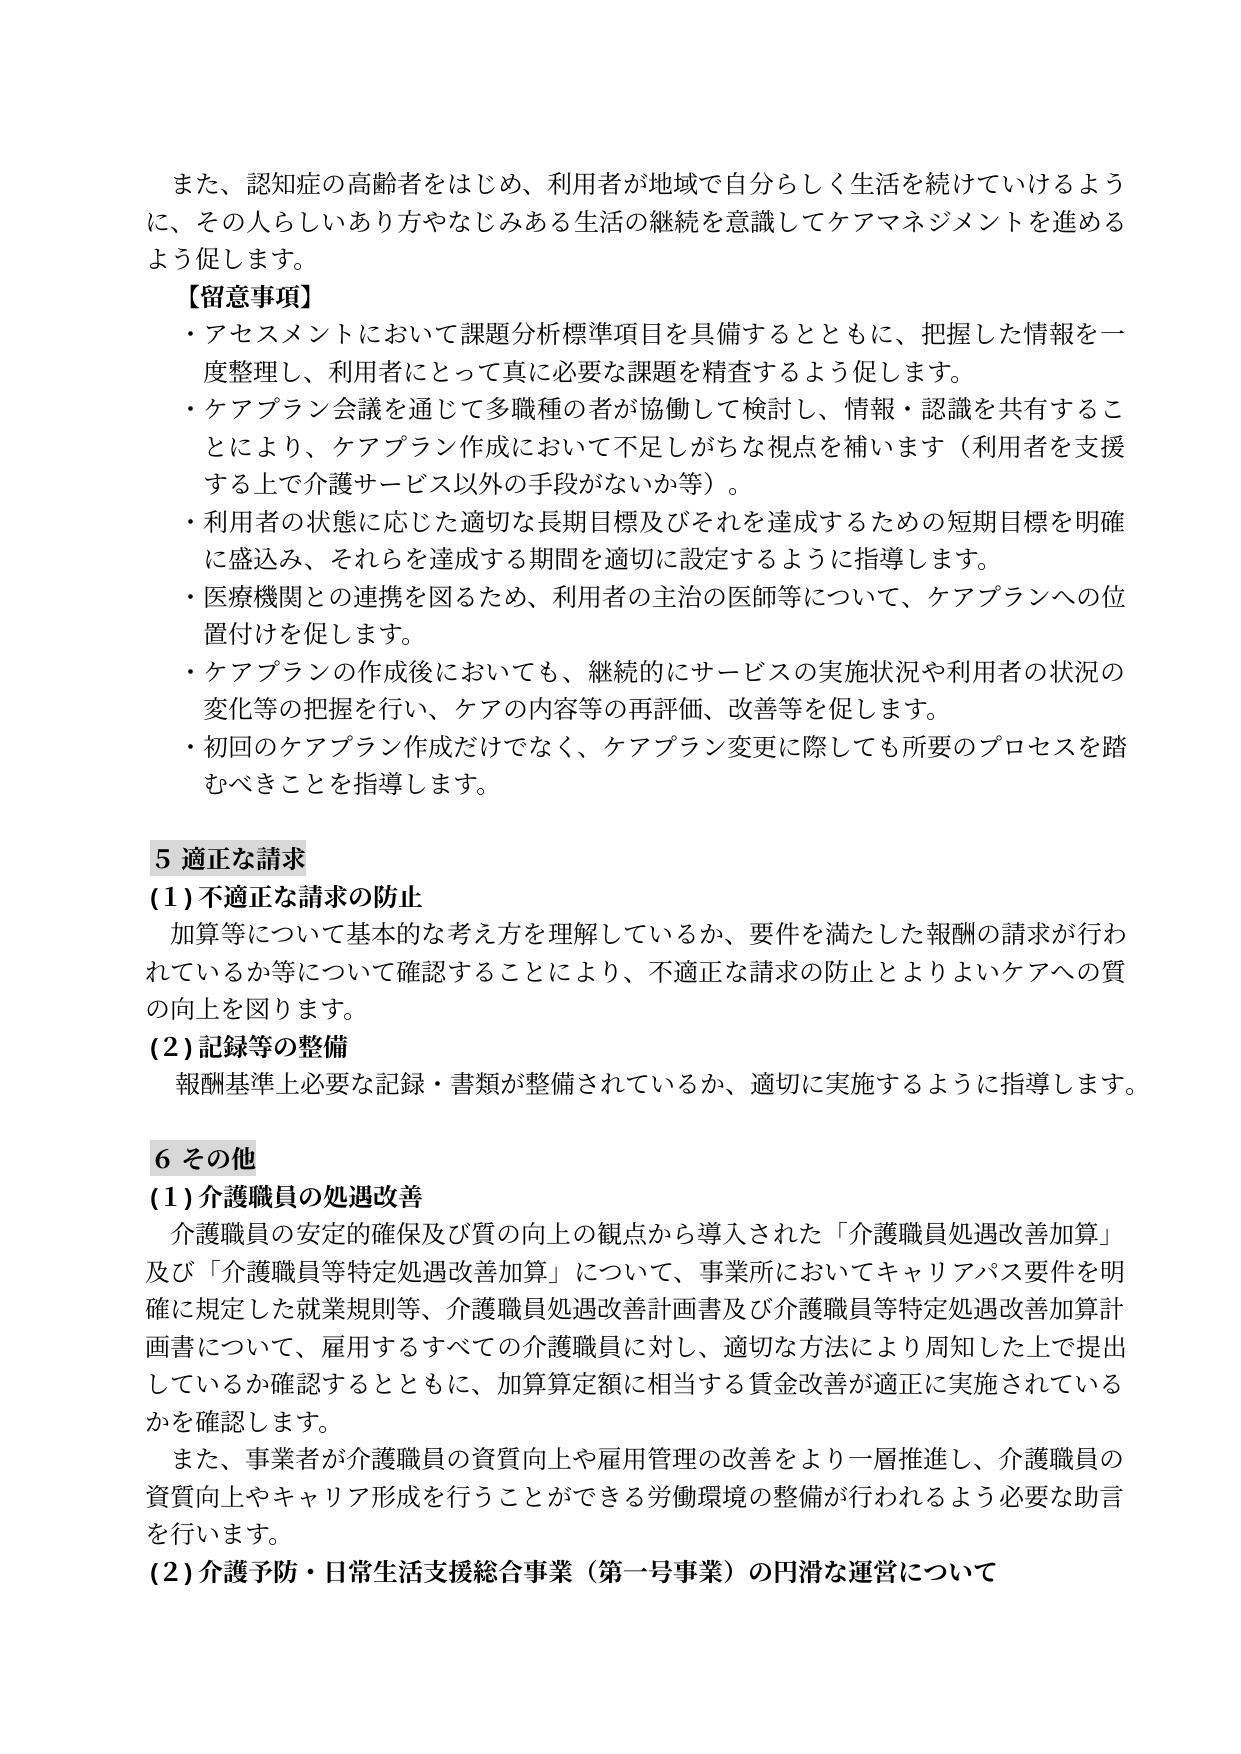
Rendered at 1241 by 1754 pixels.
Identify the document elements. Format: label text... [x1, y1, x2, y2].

text 【留意事項】 [112, 277, 1128, 314]
text また、認知症の高齢者をはじめ、利用者が地域で自分らしく生活を続けていけるように、その人らしいあり方やなじみある生活の継続を意識してケアマネジメントを進めるよう促します。 [145, 164, 1128, 277]
text 加算等について基本的な考え方を理解しているか、要件を満たした報酬の請求が行われているか等について確認することにより、不適正な請求の防止とよりよいケアへの質の向上を図ります。 [145, 914, 1128, 1027]
text ・医療機関との連携を図るため、利用者の主治の医師等について、ケアプランへの位置付けを促します。 [178, 577, 1128, 652]
text ５ 適正な請求 [112, 839, 1128, 877]
text (２) 記録等の整備 [112, 1027, 1128, 1064]
text ・ケアプランの作成後においても、継続的にサービスの実施状況や利用者の状況の変化等の把握を行い、ケアの内容等の再評価、改善等を促します。 [178, 652, 1128, 727]
text ・初回のケアプラン作成だけでなく、ケアプラン変更に際しても所要のプロセスを踏むべきことを指導します。 [178, 727, 1128, 802]
text (２) 介護予防・日常生活支援総合事業（第一号事業）の円滑な運営について [112, 1552, 1128, 1589]
text ・アセスメントにおいて課題分析標準項目を具備するとともに、把握した情報を一度整理し、利用者にとって真に必要な課題を精査するよう促します。 [178, 314, 1128, 389]
text (１) 不適正な請求の防止 [112, 877, 1128, 914]
text また、事業者が介護職員の資質向上や雇用管理の改善をより一層推進し、介護職員の資質向上やキャリア形成を行うことができる労働環境の整備が行われるよう必要な助言を行います。 [145, 1439, 1128, 1552]
text ・ケアプラン会議を通じて多職種の者が協働して検討し、情報・認識を共有することにより、ケアプラン作成において不足しがちな視点を補います（利用者を支援する上で介護サービス以外の手段がないか等）。 [178, 389, 1128, 502]
text 報酬基準上必要な記録・書類が整備されているか、適切に実施するように指導します。 [112, 1064, 1128, 1102]
text ６ その他 [112, 1139, 1128, 1177]
text 介護職員の安定的確保及び質の向上の観点から導入された「介護職員処遇改善加算」及び「介護職員等特定処遇改善加算」について、事業所においてキャリアパス要件を明確に規定した就業規則等、介護職員処遇改善計画書及び介護職員等特定処遇改善加算計画書について、雇用するすべての介護職員に対し、適切な方法により周知した上で提出しているか確認するとともに、加算算定額に相当する賃金改善が適正に実施されているかを確認します。 [145, 1214, 1128, 1439]
text ・利用者の状態に応じた適切な長期目標及びそれを達成するための短期目標を明確に盛込み、それらを達成する期間を適切に設定するように指導します。 [178, 502, 1128, 577]
text (１) 介護職員の処遇改善 [112, 1177, 1128, 1214]
